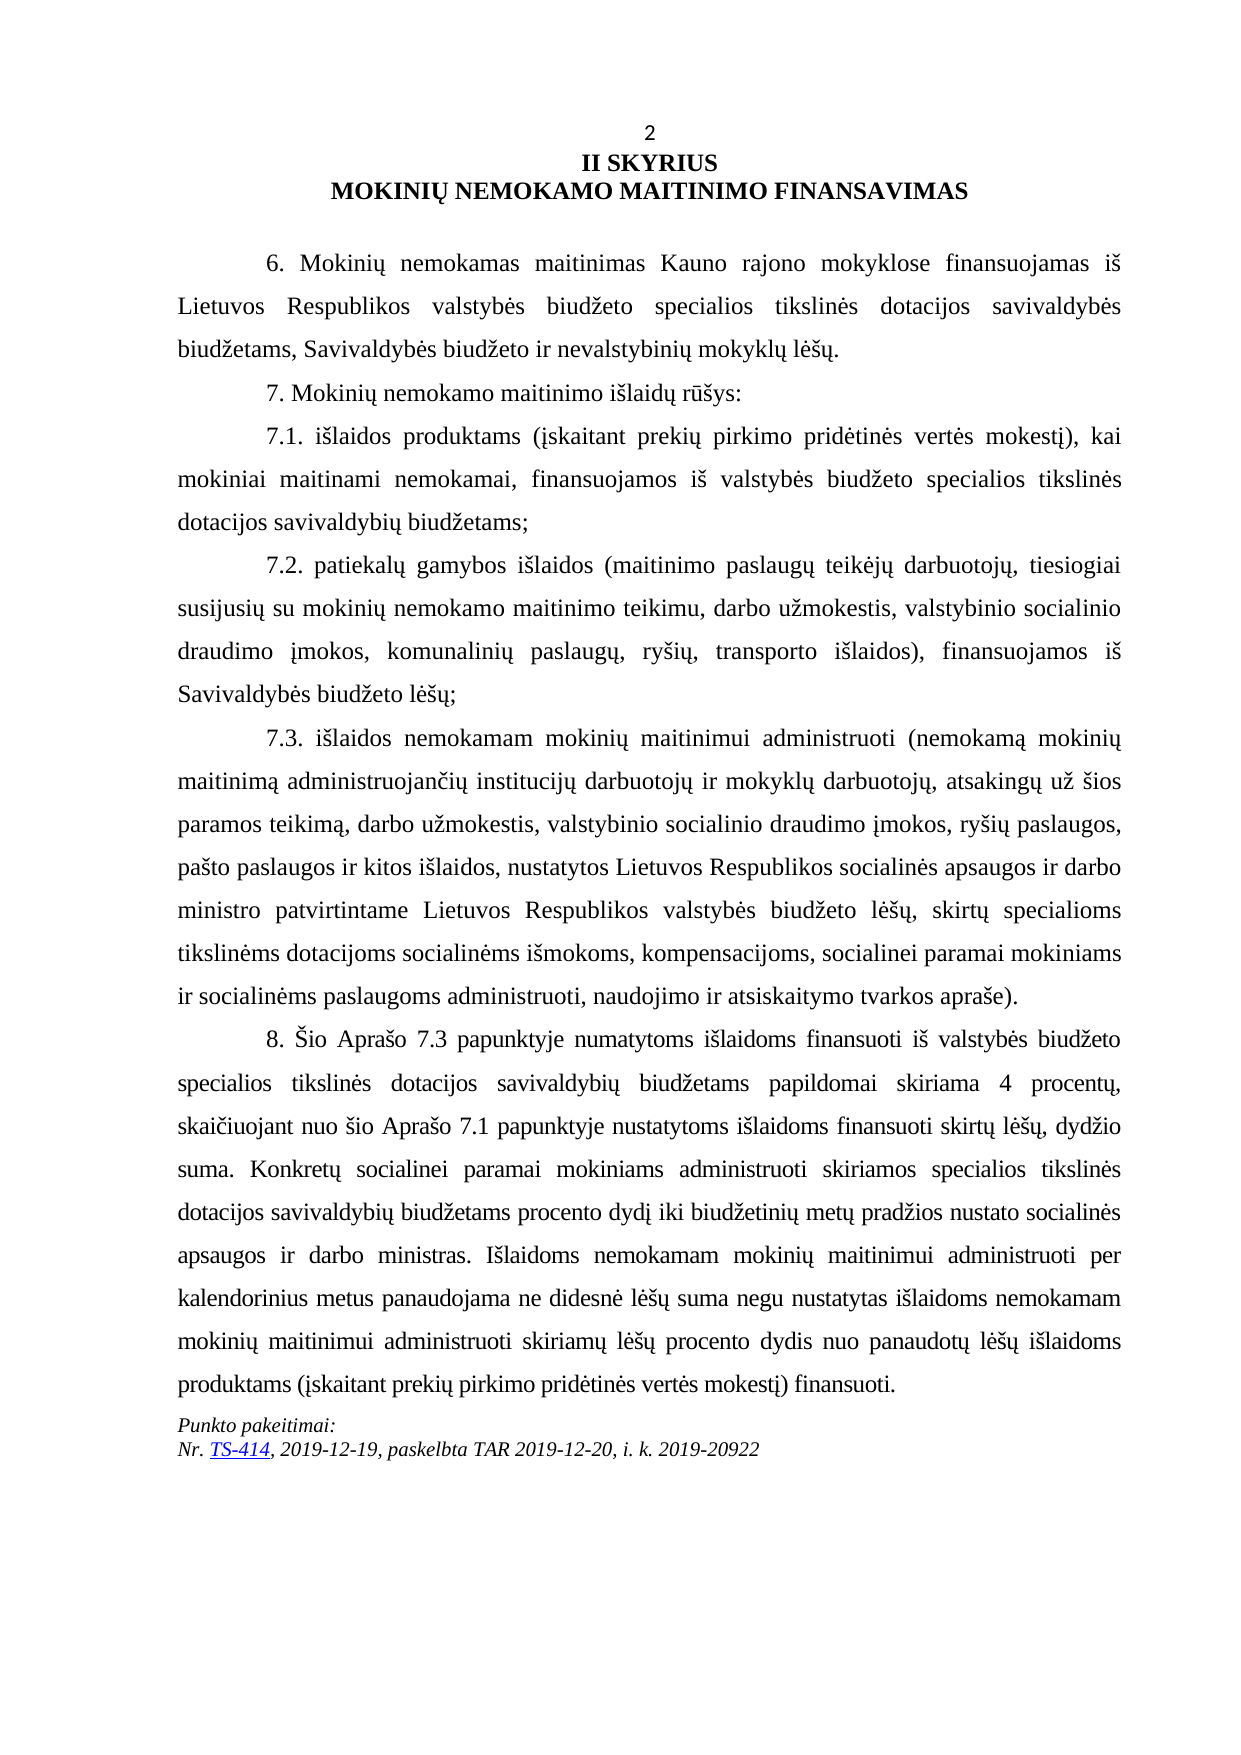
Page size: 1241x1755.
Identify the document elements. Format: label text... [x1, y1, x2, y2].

text 7.1. išlaidos produktams (įskaitant prekių pirkimo pridėtinės vertės mokestį), kai mokiniai maitinami nemokamai, finansuojamos iš valstybės biudžeto specialios tikslinės dotacijos savivaldybių biudžetams; [177, 421, 1122, 536]
text Nr. TS-414, 2019-12-19, paskelbta TAR 2019-12-20, i. k. 2019-20922 [177, 1437, 1122, 1461]
text MOKINIŲ NEMOKAMO MAITINIMO FINANSAVIMAS [177, 176, 1122, 205]
text II SKYRIUS [177, 148, 1122, 176]
text 7.2. patiekalų gamybos išlaidos (maitinimo paslaugų teikėjų darbuotojų, tiesiogiai susijusių su mokinių nemokamo maitinimo teikimu, darbo užmokestis, valstybinio socialinio draudimo įmokos, komunalinių paslaugų, ryšių, transporto išlaidos), finansuojamos iš Savivaldybės biudžeto lėšų; [177, 550, 1122, 708]
text 8. Šio Aprašo 7.3 papunktyje numatytoms išlaidoms finansuoti iš valstybės biudžeto specialios tikslinės dotacijos savivaldybių biudžetams papildomai skiriama 4 procentų, skaičiuojant nuo šio Aprašo 7.1 papunktyje nustatytoms išlaidoms finansuoti skirtų lėšų, dydžio suma. Konkretų socialinei paramai mokiniams administruoti skiriamos specialios tikslinės dotacijos savivaldybių biudžetams procento dydį iki biudžetinių metų pradžios nustato socialinės apsaugos ir darbo ministras. Išlaidoms nemokamam mokinių maitinimui administruoti per kalendorinius metus panaudojama ne didesnė lėšų suma negu nustatytas išlaidoms nemokamam mokinių maitinimui administruoti skiriamų lėšų procento dydis nuo panaudotų lėšų išlaidoms produktams (įskaitant prekių pirkimo pridėtinės vertės mokestį) finansuoti. [177, 1024, 1122, 1398]
text 7. Mokinių nemokamo maitinimo išlaidų rūšys: [266, 378, 1122, 406]
text Punkto pakeitimai: [177, 1413, 1122, 1437]
text 6. Mokinių nemokamas maitinimas Kauno rajono mokyklose finansuojamas iš Lietuvos Respublikos valstybės biudžeto specialios tikslinės dotacijos savivaldybės biudžetams, Savivaldybės biudžeto ir nevalstybinių mokyklų lėšų. [177, 248, 1122, 363]
text 7.3. išlaidos nemokamam mokinių maitinimui administruoti (nemokamą mokinių maitinimą administruojančių institucijų darbuotojų ir mokyklų darbuotojų, atsakingų už šios paramos teikimą, darbo užmokestis, valstybinio socialinio draudimo įmokos, ryšių paslaugos, pašto paslaugos ir kitos išlaidos, nustatytos Lietuvos Respublikos socialinės apsaugos ir darbo ministro patvirtintame Lietuvos Respublikos valstybės biudžeto lėšų, skirtų specialioms tikslinėms dotacijoms socialinėms išmokoms, kompensacijoms, socialinei paramai mokiniams ir socialinėms paslaugoms administruoti, naudojimo ir atsiskaitymo tvarkos apraše). [177, 723, 1122, 1010]
